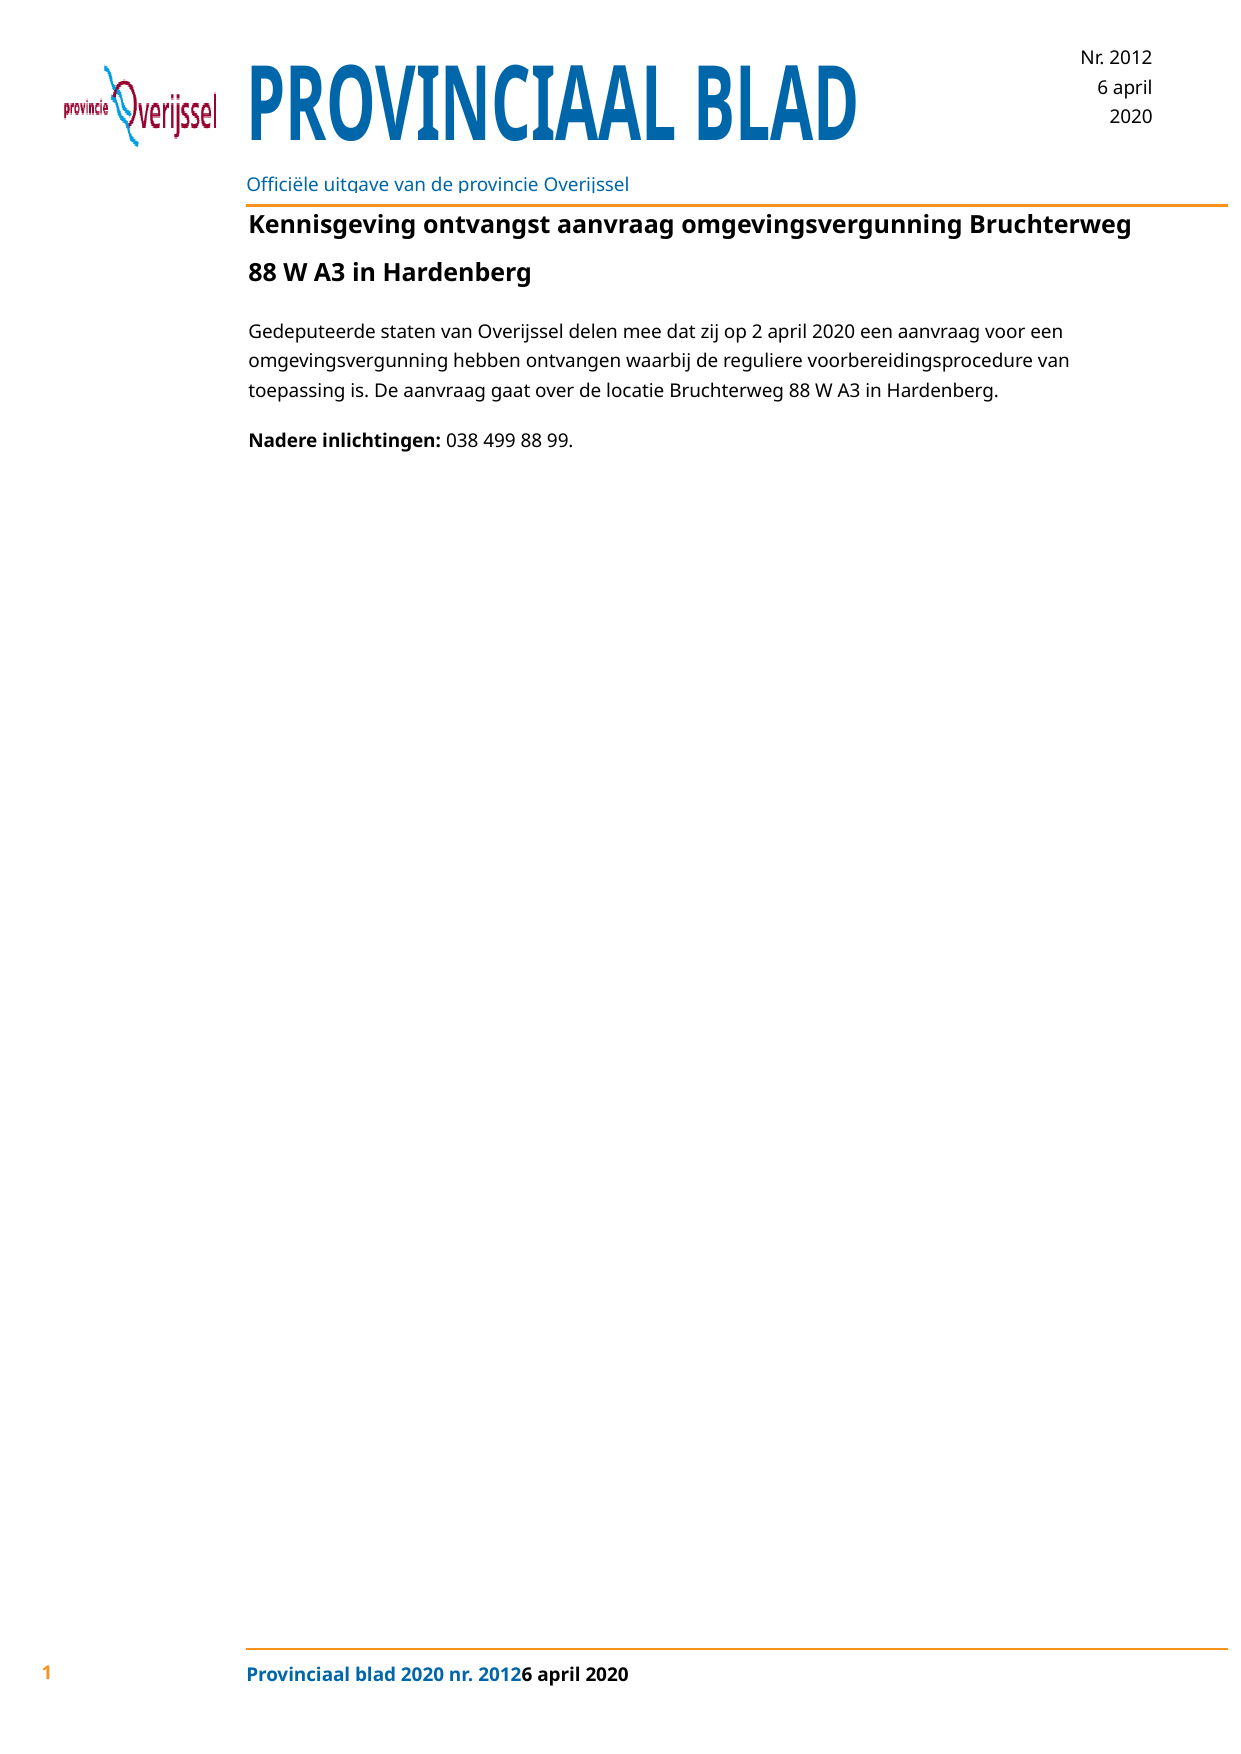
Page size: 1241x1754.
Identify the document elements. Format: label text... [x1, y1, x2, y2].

text Nadere inlichtingen: 038 499 88 99. [248, 427, 1152, 453]
text Gedeputeerde staten van Overijssel delen mee dat zij op 2 april 2020 een aanvraag voor een omgevingsvergunning hebben ontvangen waarbij de reguliere voorbereidingsprocedure van toepassing is. De aanvraag gaat over de locatie Bruchterweg 88 W A3 in Hardenberg. [248, 318, 1152, 403]
text Kennisgeving ontvangst aanvraag omgevingsvergunning Bruchterweg 88 W A3 in Hardenberg [248, 207, 1152, 288]
picture [41, 47, 231, 172]
